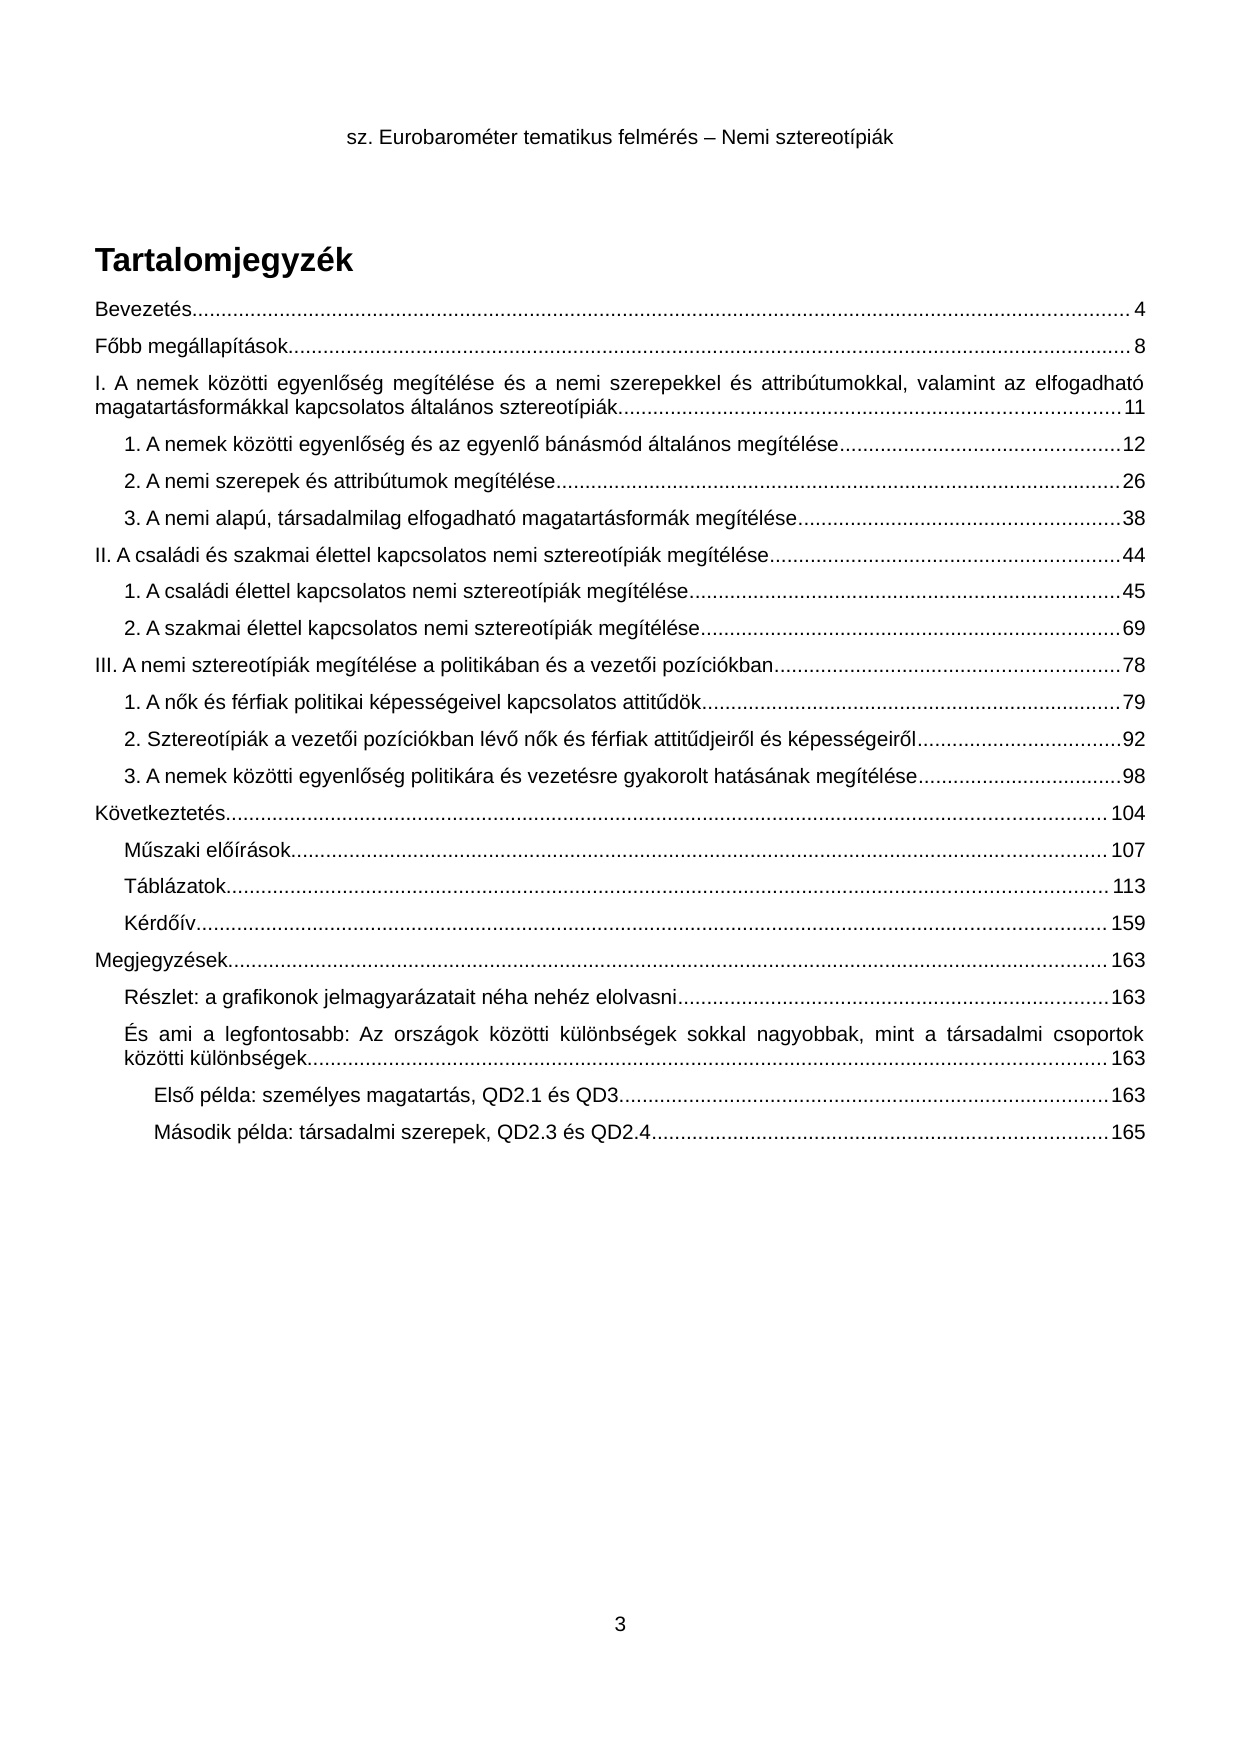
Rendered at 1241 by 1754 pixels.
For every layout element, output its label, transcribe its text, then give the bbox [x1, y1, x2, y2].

text Bevezetés 4 [94, 297, 1146, 321]
text Főbb megállapítások 8 [94, 334, 1146, 358]
text 2. Sztereotípiák a vezetői pozíciókban lévő nők és férfiak attitűdjeiről és képességeiről 92 [124, 727, 1146, 751]
text Első példa: személyes magatartás, QD2.1 és QD3. 163 [153, 1083, 1146, 1107]
text 1. A nemek közötti egyenlőség és az egyenlő bánásmód általános megítélése 12 [124, 432, 1146, 456]
text És ami a legfontosabb: Az országok közötti különbségek sokkal nagyobbak, mint a társadalmi csoportok közötti különbségek. 163 [124, 1022, 1146, 1070]
text 3. A nemi alapú, társadalmilag elfogadható magatartásformák megítélése 38 [124, 506, 1146, 529]
text Megjegyzések 163 [94, 948, 1146, 972]
text Kérdőív 159 [124, 911, 1146, 935]
text II. A családi és szakmai élettel kapcsolatos nemi sztereotípiák megítélése 44 [94, 542, 1146, 566]
text Következtetés 104 [94, 801, 1146, 824]
text Második példa: társadalmi szerepek, QD2.3 és QD2.4 165 [153, 1119, 1146, 1143]
text 1. A nők és férfiak politikai képességeivel kapcsolatos attitűdök 79 [124, 690, 1146, 714]
text Műszaki előírások 107 [124, 837, 1146, 861]
text 2. A szakmai élettel kapcsolatos nemi sztereotípiák megítélése 69 [124, 616, 1146, 640]
text Részlet: a grafikonok jelmagyarázatait néha nehéz elolvasni 163 [124, 985, 1146, 1009]
text 2. A nemi szerepek és attribútumok megítélése 26 [124, 469, 1146, 493]
text 3. A nemek közötti egyenlőség politikára és vezetésre gyakorolt hatásának megítélése 98 [124, 764, 1146, 788]
text Táblázatok 113 [124, 874, 1146, 898]
text 1. A családi élettel kapcsolatos nemi sztereotípiák megítélése 45 [124, 579, 1146, 603]
text I. A nemek közötti egyenlőség megítélése és a nemi szerepekkel és attribútumokkal, valamint az elfogadható magatartásformákkal kapcsolatos általános sztereotípiák 11 [94, 371, 1146, 419]
text III. A nemi sztereotípiák megítélése a politikában és a vezetői pozíciókban 78 [94, 653, 1146, 677]
subtitle Tartalomjegyzék [94, 240, 1146, 278]
